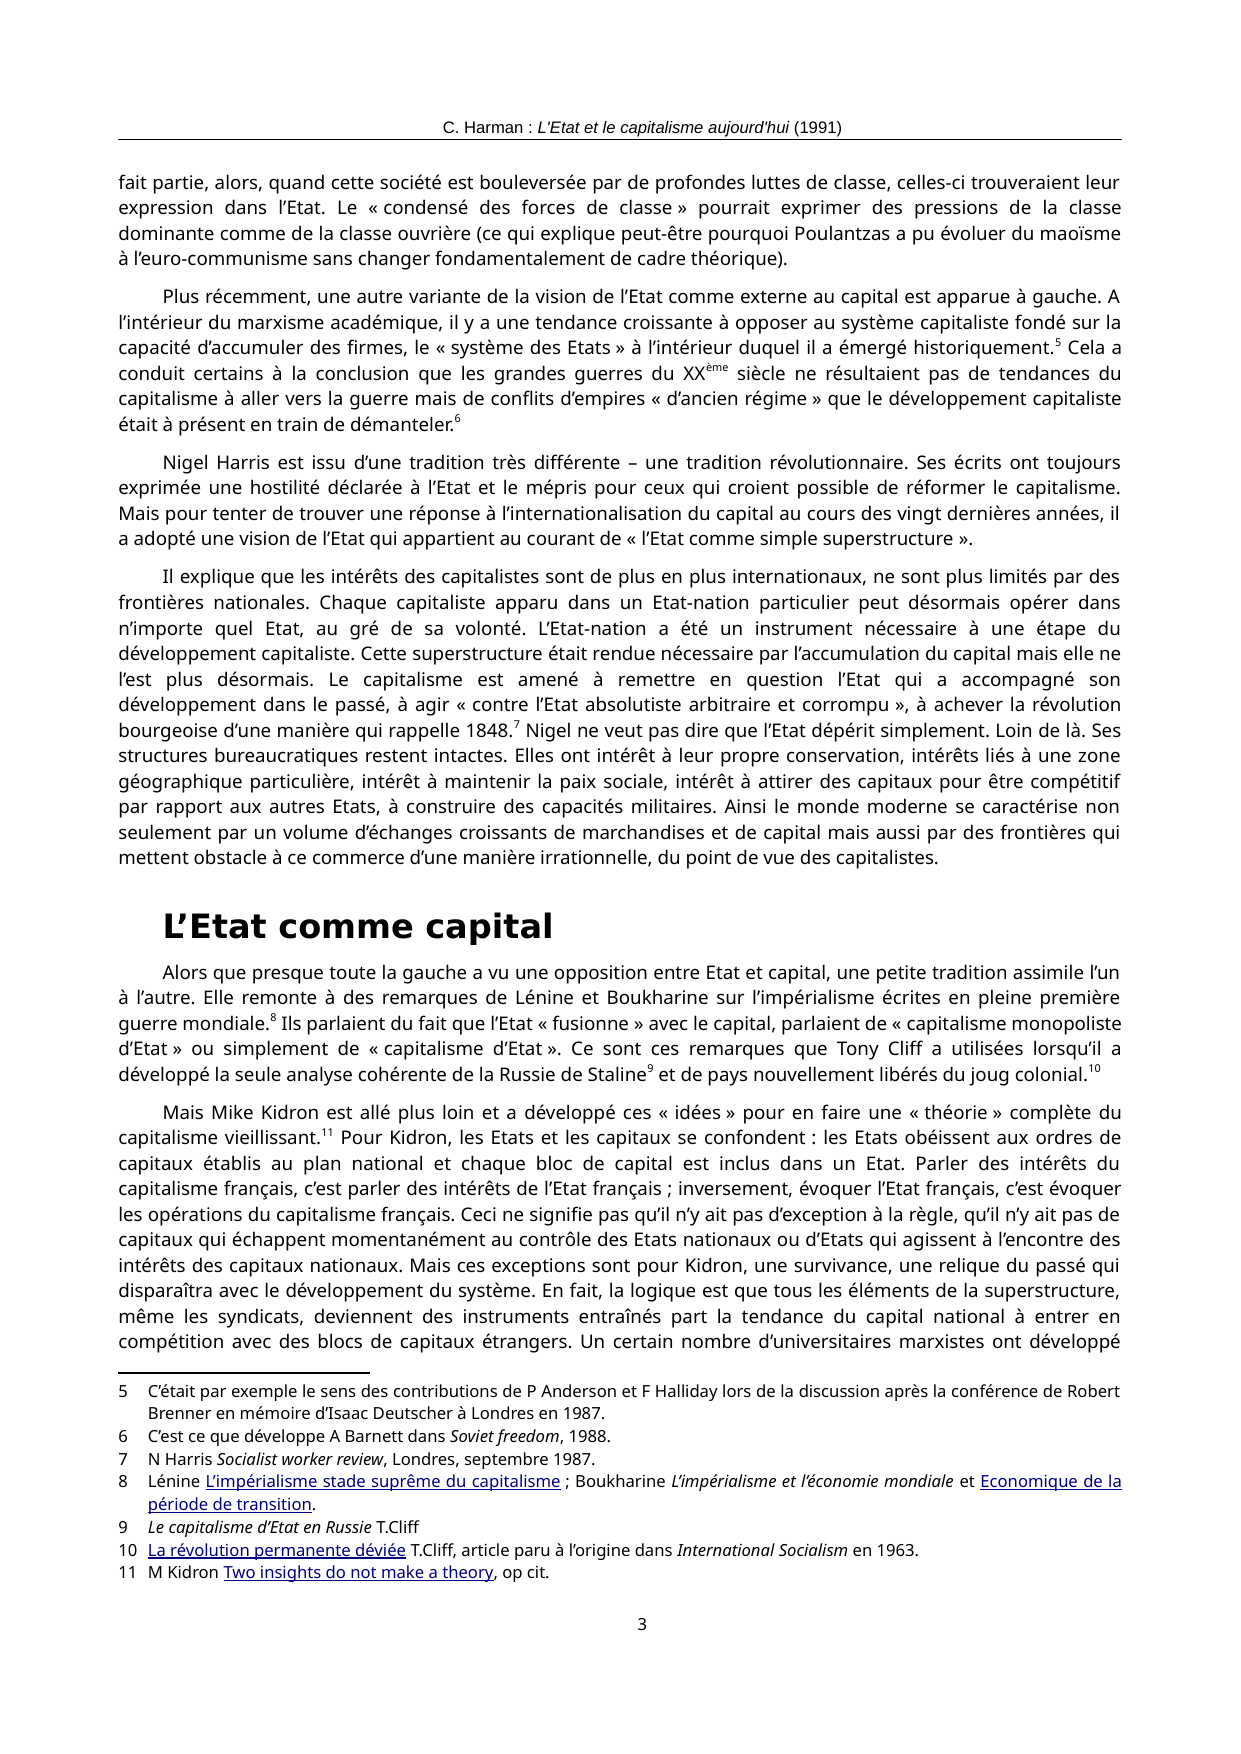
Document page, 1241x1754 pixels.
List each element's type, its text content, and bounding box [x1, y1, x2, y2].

text C’était par exemple le sens des contributions de P Anderson et F Halliday lors de la discussion après la conférence de Robert Brenner en mémoire d’Isaac Deutscher à Londres en 1987. [118, 1379, 1122, 1424]
subtitle L’Etat comme capital [118, 907, 1122, 947]
text La révolution permanente déviée T.Cliff, article paru à l’origine dans International Socialism en 1963. [118, 1538, 1122, 1561]
text Plus récemment, une autre variante de la vision de l’Etat comme externe au capital est apparue à gauche. A l’intérieur du marxisme académique, il y a une tendance croissante à opposer au système capitaliste fondé sur la capacité d’accumuler des firmes, le « système des Etats » à l’intérieur duquel il a émergé historiquement. Cela a conduit certains à la conclusion que les grandes guerres du XXème siècle ne résultaient pas de tendances du capitalisme à aller vers la guerre mais de conflits d’empires « d’ancien régime » que le développement capitaliste était à présent en train de démanteler. [118, 283, 1122, 437]
text N Harris Socialist worker review, Londres, septembre 1987. [118, 1447, 1122, 1470]
text Alors que presque toute la gauche a vu une opposition entre Etat et capital, une petite tradition assimile l’un à l’autre. Elle remonte à des remarques de Lénine et Boukharine sur l’impérialisme écrites en pleine première guerre mondiale. Ils parlaient du fait que l’Etat « fusionne » avec le capital, parlaient de « capitalisme monopoliste d’Etat » ou simplement de « capitalisme d’Etat ». Ce sont ces remarques que Tony Cliff a utilisées lorsqu’il a développé la seule analyse cohérente de la Russie de Staline et de pays nouvellement libérés du joug colonial. [118, 959, 1122, 1087]
text Mais Mike Kidron est allé plus loin et a développé ces « idées » pour en faire une « théorie » complète du capitalisme vieillissant. Pour Kidron, les Etats et les capitaux se confondent : les Etats obéissent aux ordres de capitaux établis au plan national et chaque bloc de capital est inclus dans un Etat. Parler des intérêts du capitalisme français, c’est parler des intérêts de l’Etat français ; inversement, évoquer l’Etat français, c’est évoquer les opérations du capitalisme français. Ceci ne signifie pas qu’il n’y ait pas d’exception à la règle, qu’il n’y ait pas de capitaux qui échappent momentanément au contrôle des Etats nationaux ou d’Etats qui agissent à l’encontre des intérêts des capitaux nationaux. Mais ces exceptions sont pour Kidron, une survivance, une relique du passé qui disparaîtra avec le développement du système. En fait, la logique est que tous les éléments de la superstructure, même les syndicats, deviennent des instruments entraînés part la tendance du capital national à entrer en compétition avec des blocs de capitaux étrangers. Un certain nombre d’universitaires marxistes ont développé [118, 1099, 1122, 1354]
text fait partie, alors, quand cette société est bouleversée par de profondes luttes de classe, celles-ci trouveraient leur expression dans l’Etat. Le « condensé des forces de classe » pourrait exprimer des pressions de la classe dominante comme de la classe ouvrière (ce qui explique peut-être pourquoi Poulantzas a pu évoluer du maoïsme à l’euro-communisme sans changer fondamentalement de cadre théorique). [118, 169, 1122, 271]
text Lénine L’impérialisme stade suprême du capitalisme ; Boukharine L’impérialisme et l’économie mondiale et Economique de la période de transition. [118, 1470, 1122, 1515]
text Le capitalisme d’Etat en Russie T.Cliff [118, 1515, 1122, 1538]
text Il explique que les intérêts des capitalistes sont de plus en plus internationaux, ne sont plus limités par des frontières nationales. Chaque capitaliste apparu dans un Etat-nation particulier peut désormais opérer dans n’importe quel Etat, au gré de sa volonté. L’Etat-nation a été un instrument nécessaire à une étape du développement capitaliste. Cette superstructure était rendue nécessaire par l’accumulation du capital mais elle ne l’est plus désormais. Le capitalisme est amené à remettre en question l’Etat qui a accompagné son développement dans le passé, à agir « contre l’Etat absolutiste arbitraire et corrompu », à achever la révolution bourgeoise d’une manière qui rappelle 1848. Nigel ne veut pas dire que l’Etat dépérit simplement. Loin de là. Ses structures bureaucratiques restent intactes. Elles ont intérêt à leur propre conservation, intérêts liés à une zone géographique particulière, intérêt à maintenir la paix sociale, intérêt à attirer des capitaux pour être compétitif par rapport aux autres Etats, à construire des capacités militaires. Ainsi le monde moderne se caractérise non seulement par un volume d’échanges croissants de marchandises et de capital mais aussi par des frontières qui mettent obstacle à ce commerce d’une manière irrationnelle, du point de vue des capitalistes. [118, 564, 1122, 870]
text Nigel Harris est issu d’une tradition très différente – une tradition révolutionnaire. Ses écrits ont toujours exprimée une hostilité déclarée à l’Etat et le mépris pour ceux qui croient possible de réformer le capitalisme. Mais pour tenter de trouver une réponse à l’internationalisation du capital au cours des vingt dernières années, il a adopté une vision de l’Etat qui appartient au courant de « l’Etat comme simple superstructure ». [118, 449, 1122, 551]
text M Kidron Two insights do not make a theory, op cit. [118, 1561, 1122, 1583]
text C’est ce que développe A Barnett dans Soviet freedom, 1988. [118, 1424, 1122, 1447]
